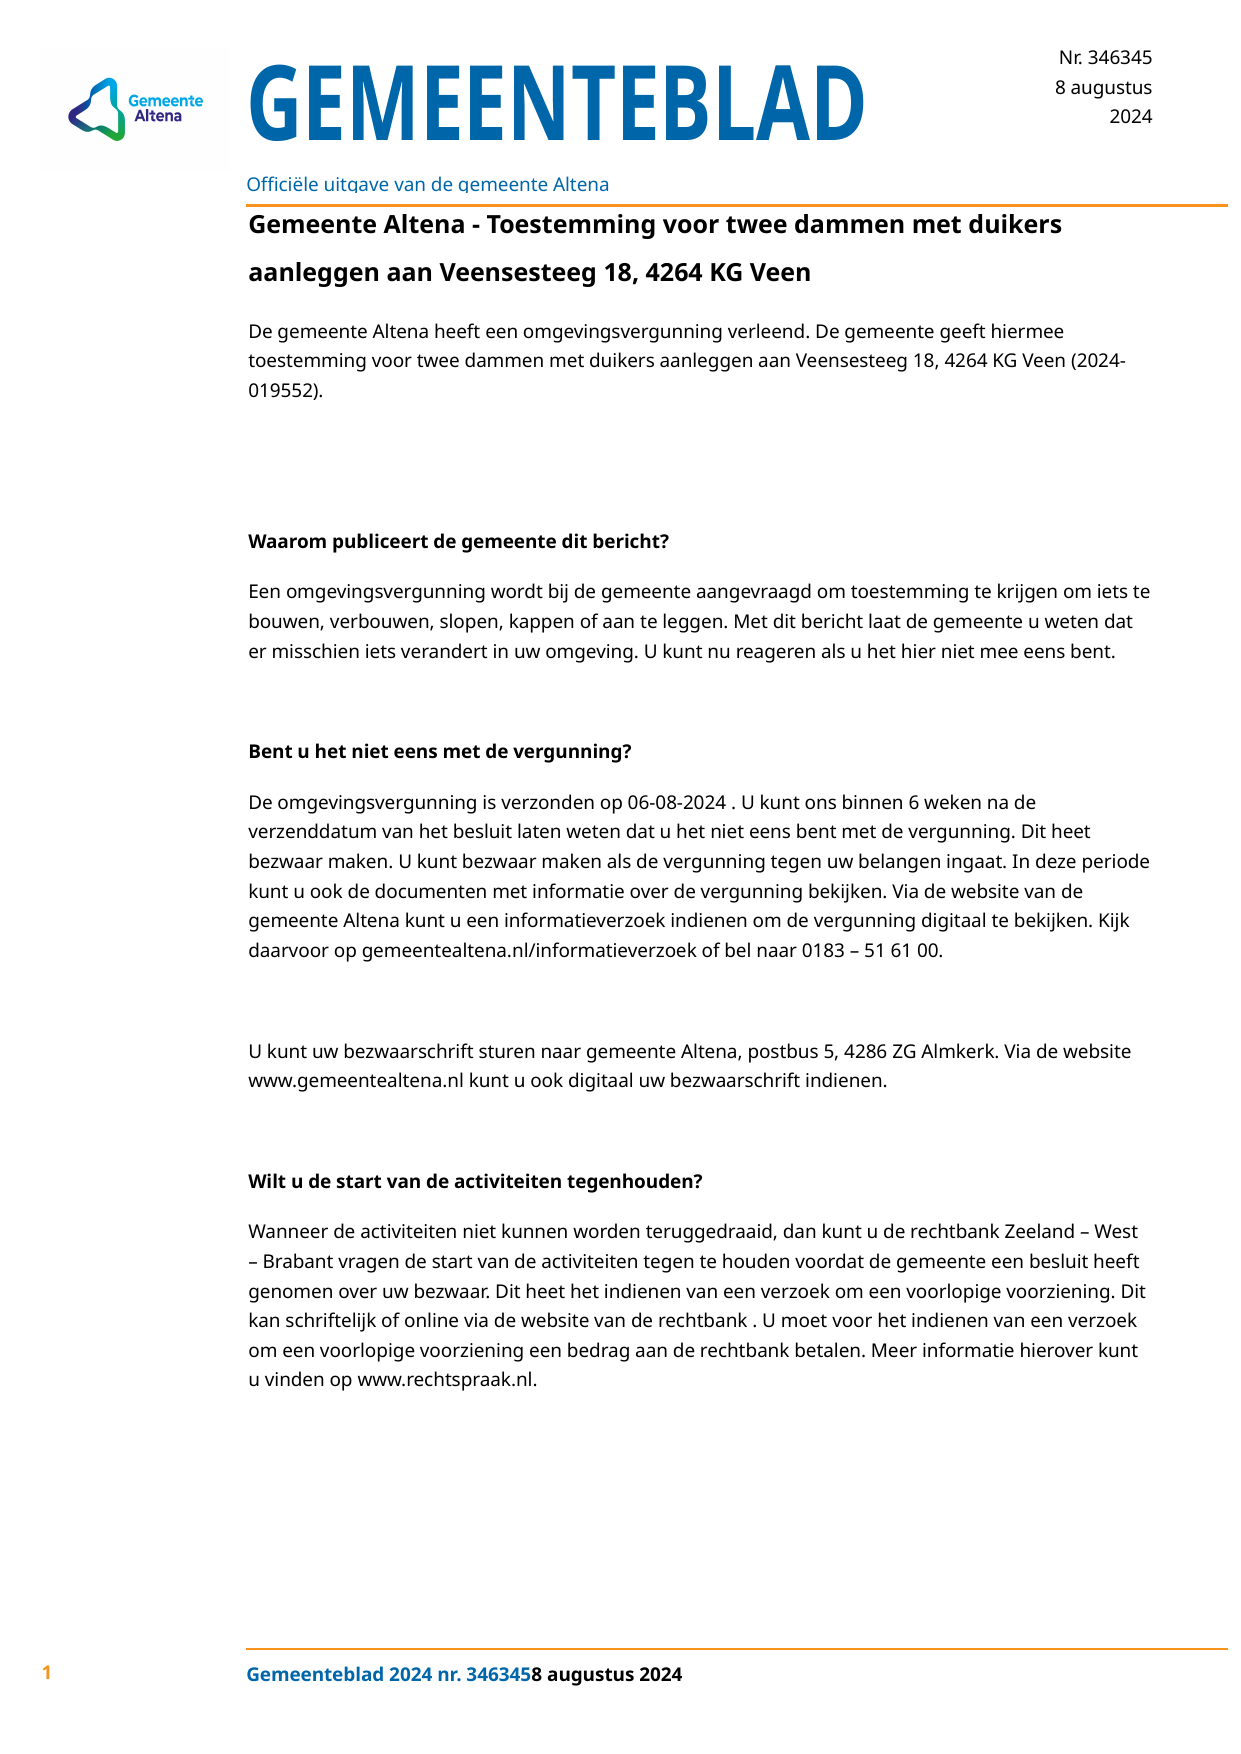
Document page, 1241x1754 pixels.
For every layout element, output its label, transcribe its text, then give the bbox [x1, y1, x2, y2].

text Wanneer de activiteiten niet kunnen worden teruggedraaid, dan kunt u de rechtbank Zeeland – West – Brabant vragen de start van de activiteiten tegen te houden voordat de gemeente een besluit heeft genomen over uw bezwaar. Dit heet het indienen van een verzoek om een voorlopige voorziening. Dit kan schriftelijk of online via de website van de rechtbank . U moet voor het indienen van een verzoek om een voorlopige voorziening een bedrag aan de rechtbank betalen. Meer informatie hierover kunt u vinden op www.rechtspraak.nl. [248, 1219, 1152, 1392]
picture [41, 47, 231, 172]
text Een omgevingsvergunning wordt bij de gemeente aangevraagd om toestemming te krijgen om iets te bouwen, verbouwen, slopen, kappen of aan te leggen. Met dit bericht laat de gemeente u weten dat er misschien iets verandert in uw omgeving. U kunt nu reageren als u het hier niet mee eens bent. [248, 579, 1152, 664]
text De gemeente Altena heeft een omgevingsvergunning verleend. De gemeente geeft hiermee toestemming voor twee dammen met duikers aanleggen aan Veensesteeg 18, 4264 KG Veen (2024-019552). [248, 318, 1152, 403]
text De omgevingsvergunning is verzonden op 06-08-2024 . U kunt ons binnen 6 weken na de verzenddatum van het besluit laten weten dat u het niet eens bent met de vergunning. Dit heet bezwaar maken. U kunt bezwaar maken als de vergunning tegen uw belangen ingaat. In deze periode kunt u ook de documenten met informatie over de vergunning bekijken. Via de website van de gemeente Altena kunt u een informatieverzoek indienen om de vergunning digitaal te bekijken. Kijk daarvoor op gemeentealtena.nl/informatieverzoek of bel naar 0183 – 51 61 00. [248, 789, 1152, 963]
text Bent u het niet eens met de vergunning? [248, 739, 1152, 764]
text Wilt u de start van de activiteiten tegenhouden? [248, 1168, 1152, 1194]
text Waarom publiceert de gemeente dit bericht? [248, 528, 1152, 554]
text Gemeente Altena - Toestemming voor twee dammen met duikers aanleggen aan Veensesteeg 18, 4264 KG Veen [248, 207, 1152, 288]
text U kunt uw bezwaarschrift sturen naar gemeente Altena, postbus 5, 4286 ZG Almkerk. Via de website www.gemeentealtena.nl kunt u ook digitaal uw bezwaarschrift indienen. [248, 1038, 1152, 1093]
